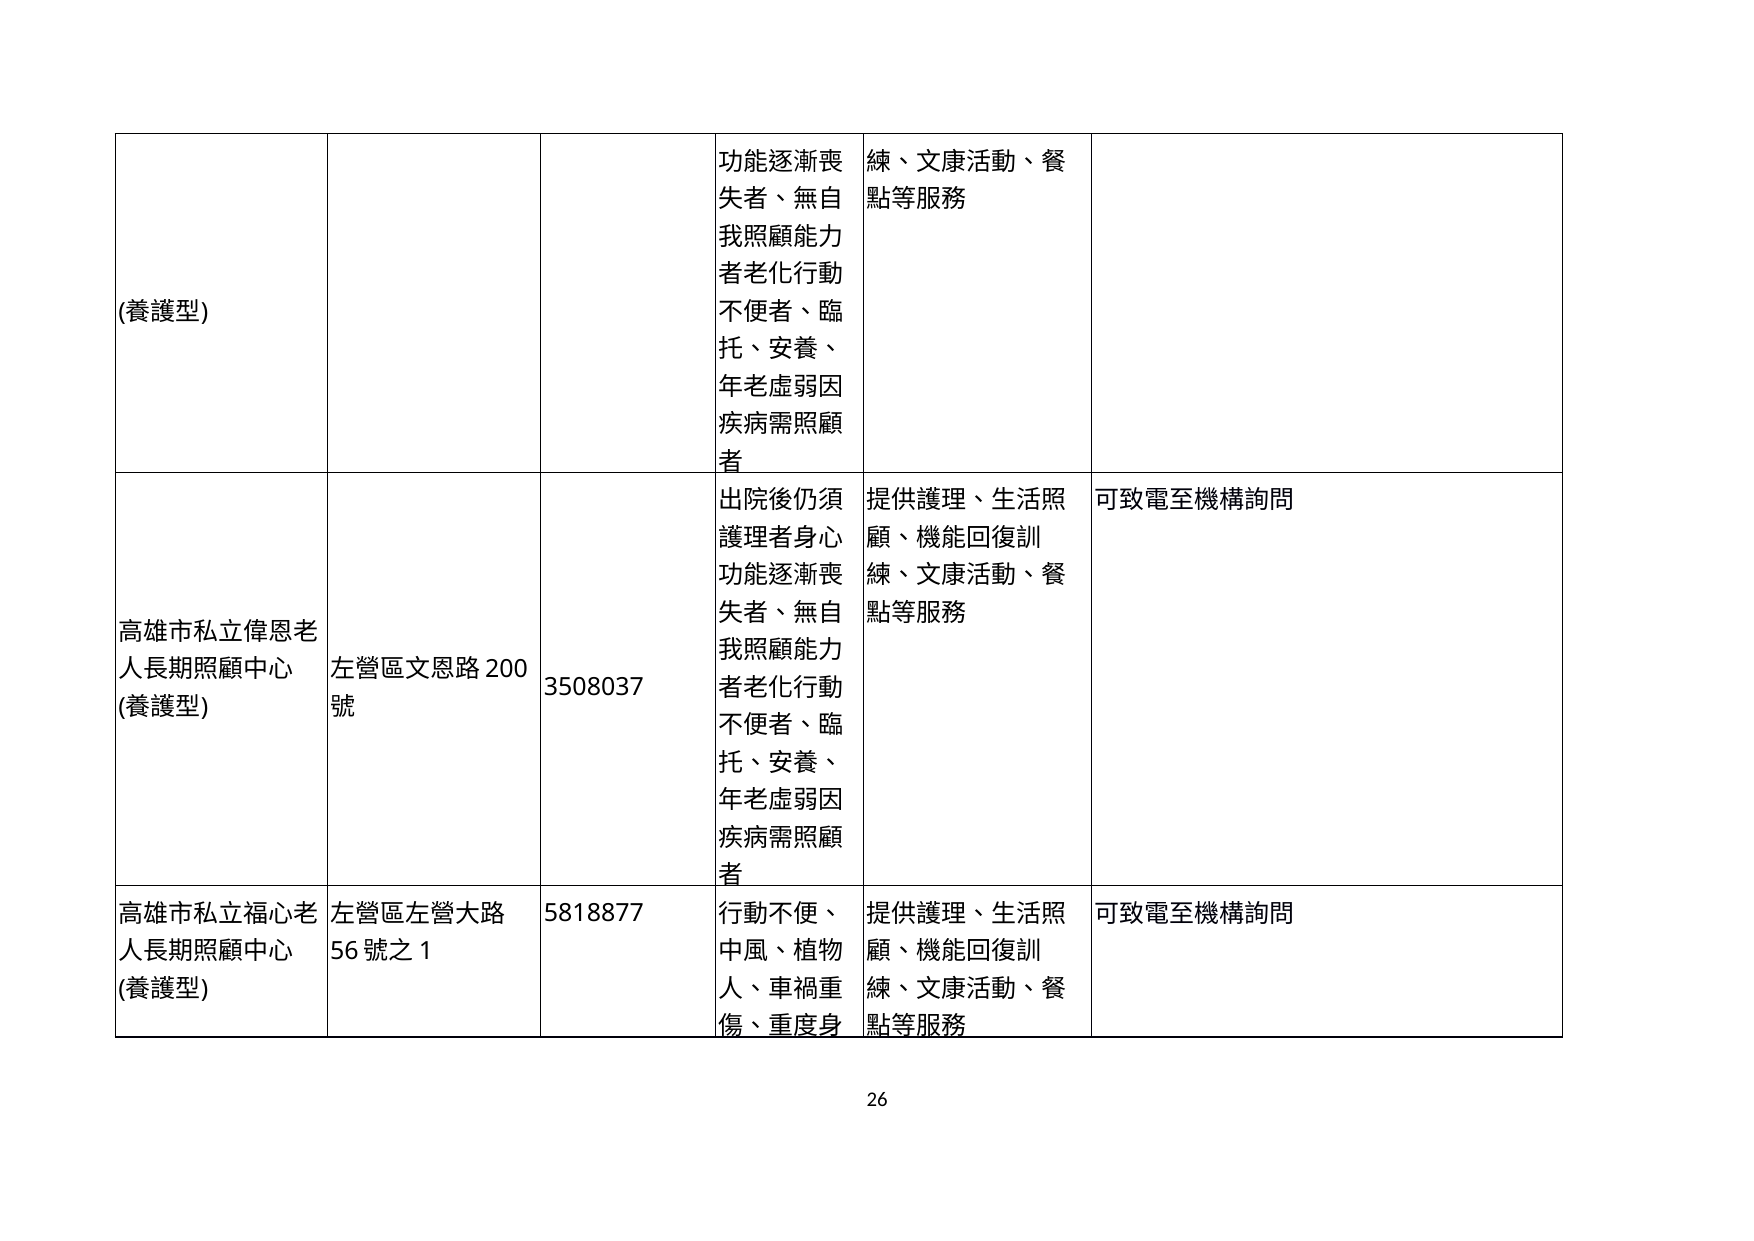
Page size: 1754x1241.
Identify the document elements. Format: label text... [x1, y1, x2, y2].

table_cell [541, 134, 715, 472]
table_cell (養護型) [116, 134, 327, 472]
table_cell 高雄市私立偉恩老人長期照顧中心(養護型) [116, 473, 327, 885]
table_cell 可致電至機構詢問 [1092, 886, 1562, 1036]
table_cell 練、文康活動、餐點等服務 [864, 134, 1091, 472]
table_cell 功能逐漸喪失者、無自我照顧能力者老化行動不便者、臨托、安養、年老虛弱因疾病需照顧者 [716, 134, 863, 472]
table_cell 提供護理、生活照顧、機能回復訓練、文康活動、餐點等服務 [864, 886, 1091, 1036]
table_cell 出院後仍須護理者身心功能逐漸喪失者、無自我照顧能力者老化行動不便者、臨托、安養、年老虛弱因疾病需照顧者 [716, 473, 863, 885]
table_cell 5818877 [541, 886, 715, 1036]
table_cell 提供護理、生活照顧、機能回復訓練、文康活動、餐點等服務 [864, 473, 1091, 885]
table_cell [328, 134, 540, 472]
table_cell 高雄市私立福心老人長期照顧中心(養護型) [116, 886, 327, 1036]
table_cell 3508037 [541, 473, 715, 885]
table_cell 左營區左營大路56號之1 [328, 886, 540, 1036]
table_cell [1092, 134, 1562, 472]
table_cell 可致電至機構詢問 [1092, 473, 1562, 885]
table_cell 左營區文恩路200號 [328, 473, 540, 885]
table_cell 行動不便、中風、植物人、車禍重傷、重度身 [716, 886, 863, 1036]
